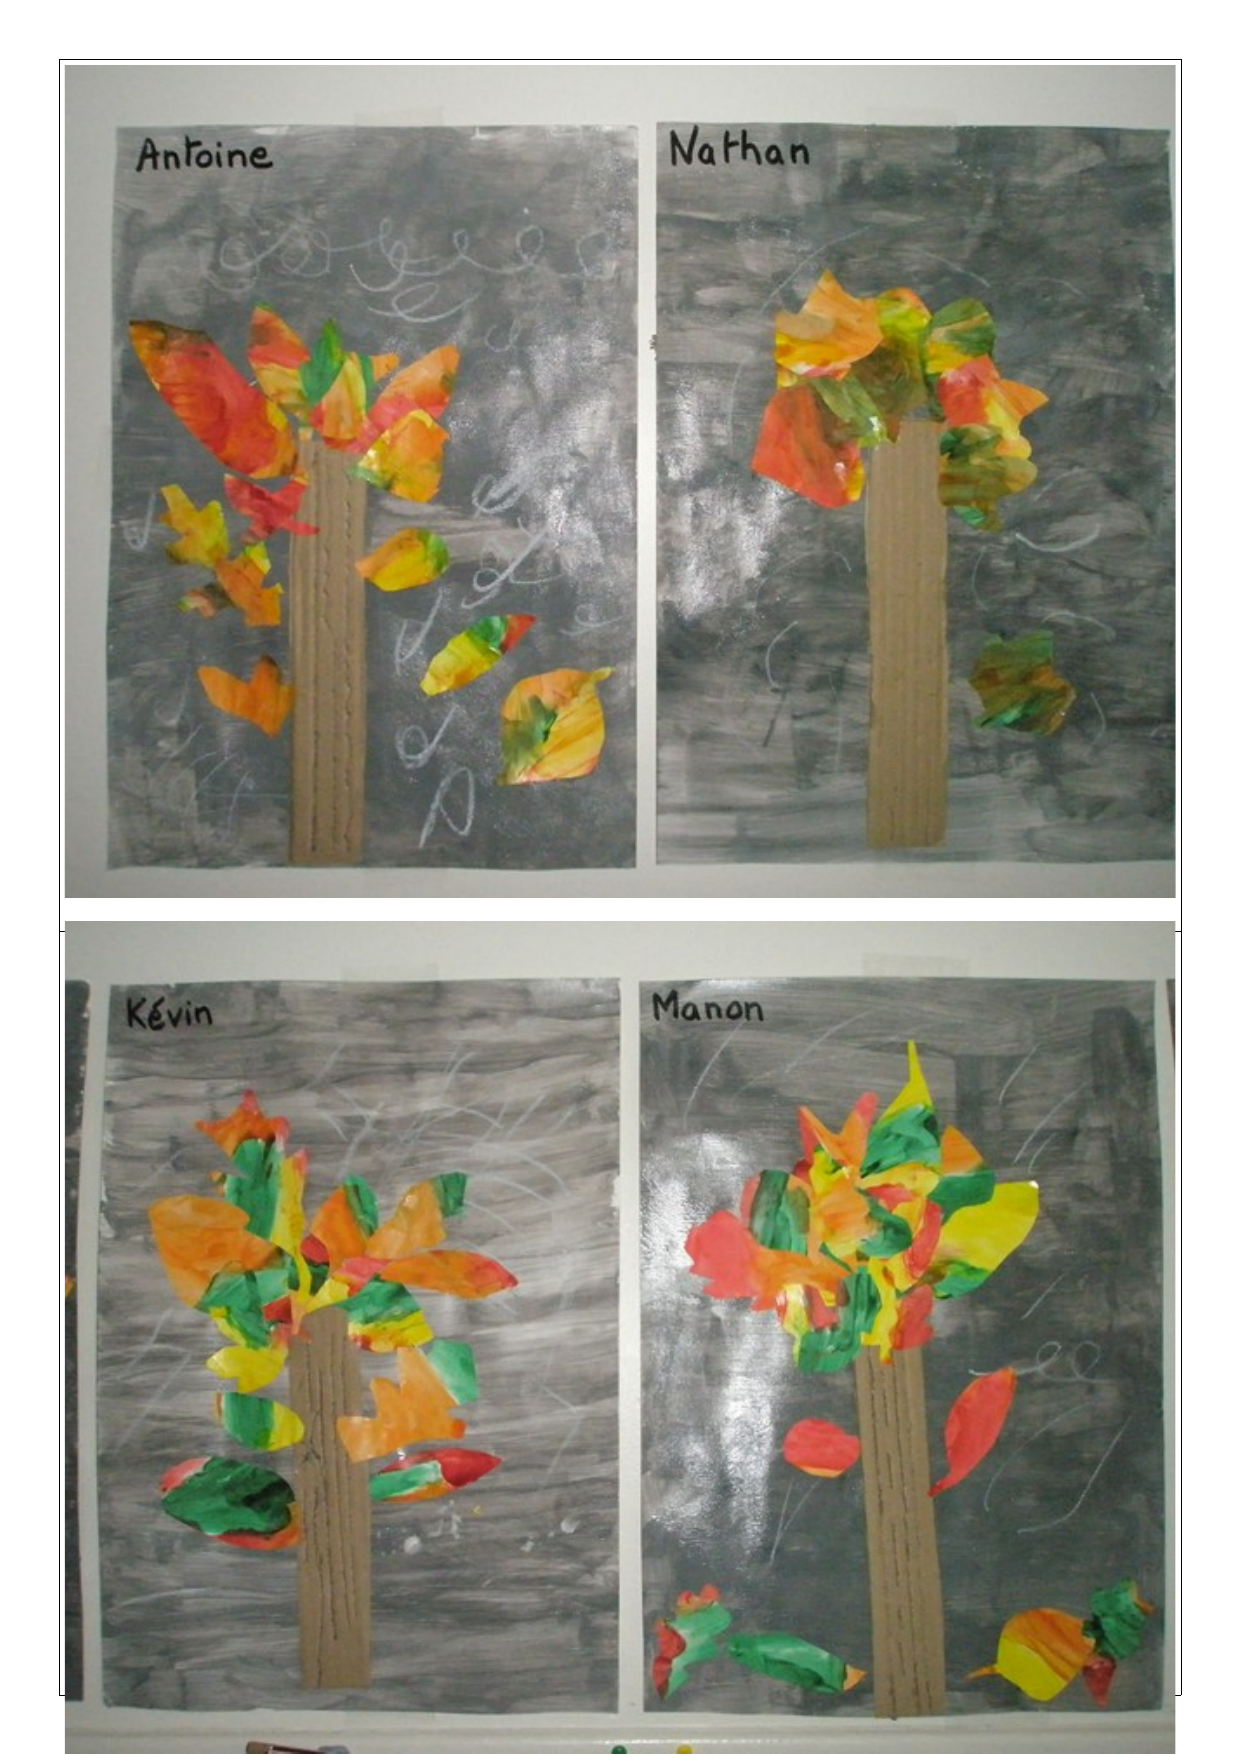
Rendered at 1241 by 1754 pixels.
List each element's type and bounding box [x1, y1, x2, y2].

table_cell [60, 932, 64, 1695]
picture [64, 921, 1176, 1754]
picture [64, 65, 1176, 898]
table_cell [1176, 932, 1181, 1695]
table_header [60, 60, 1181, 931]
